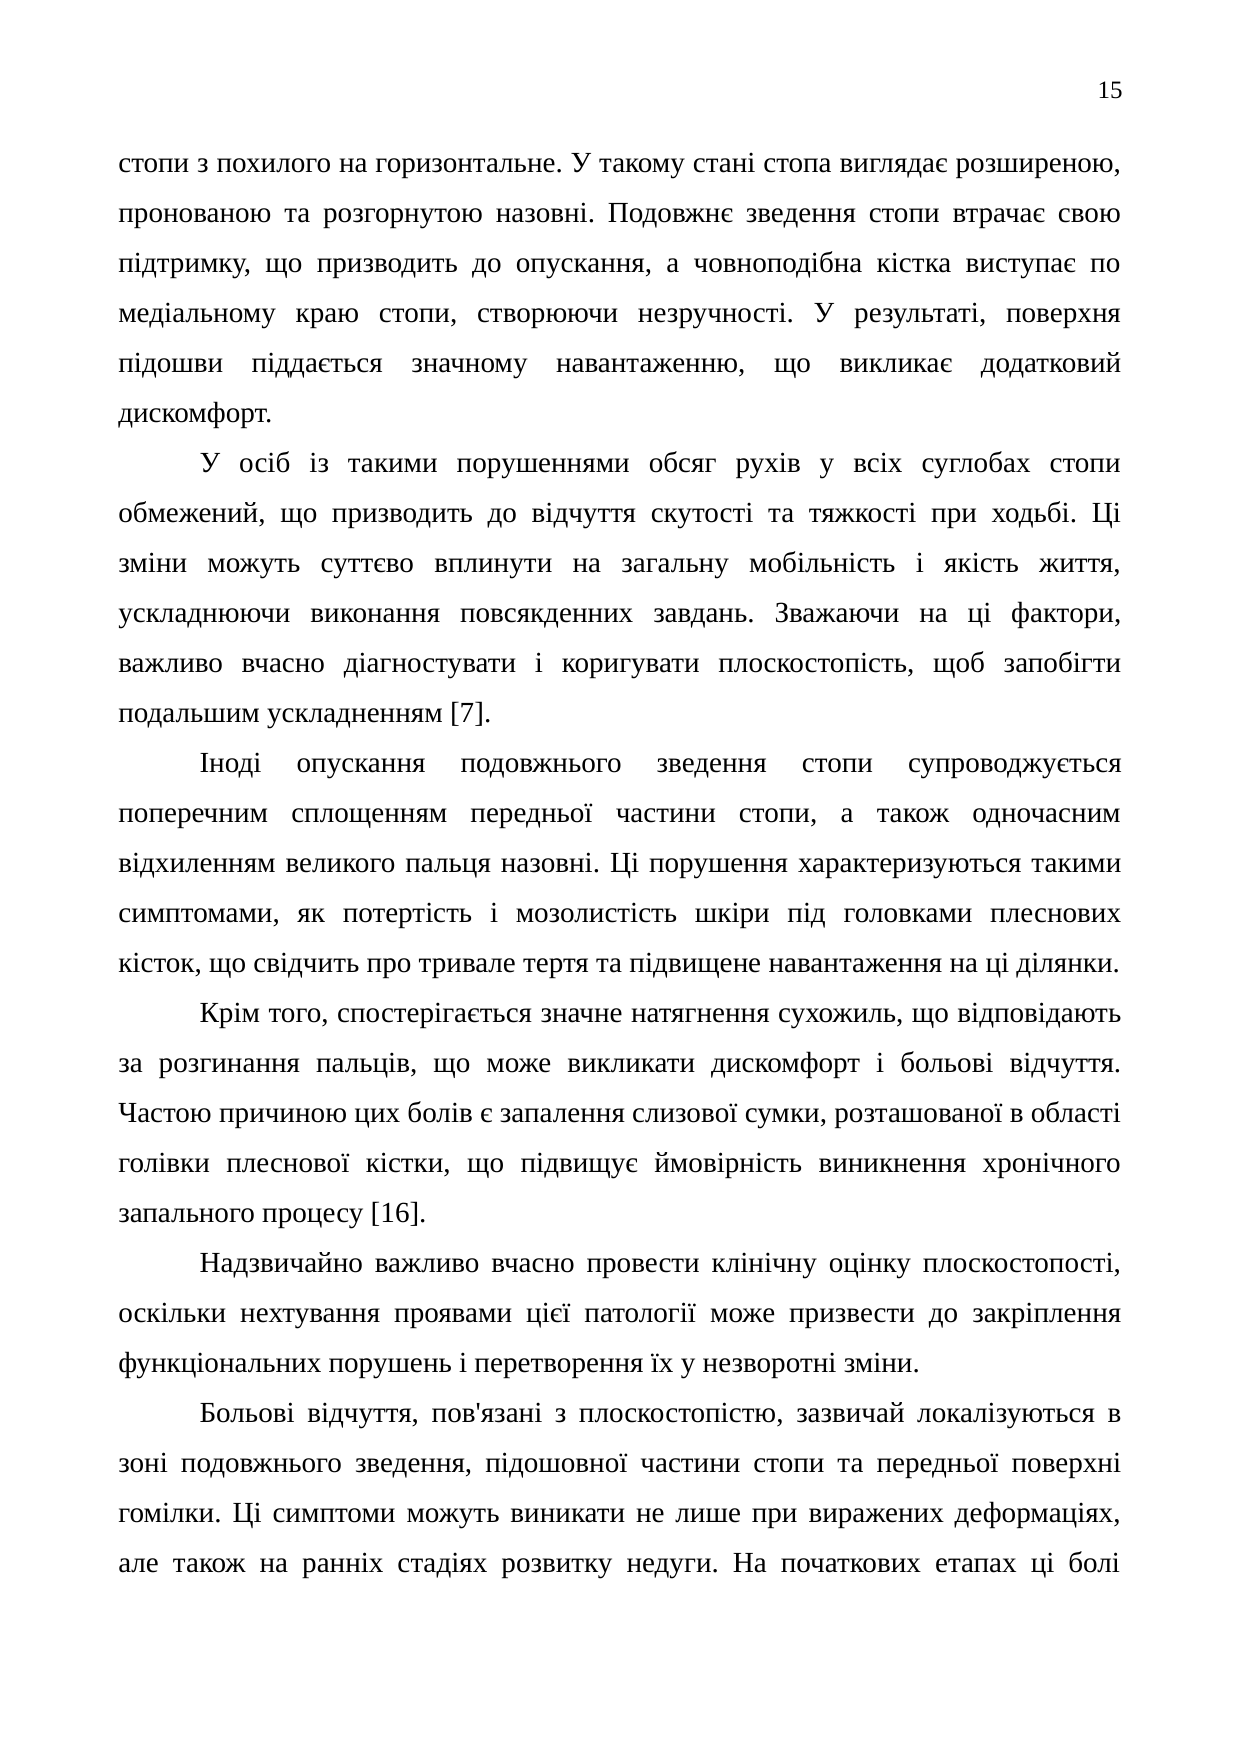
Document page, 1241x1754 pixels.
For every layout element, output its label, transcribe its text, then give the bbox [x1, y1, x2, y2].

text стопи з похилого на горизонтальне. У такому стані стопа виглядає розширеною, пронованою та розгорнутою назовні. Подовжнє зведення стопи втрачає свою підтримку, що призводить до опускання, а човноподібна кістка виступає по медіальному краю стопи, створюючи незручності. У результаті, поверхня підошви піддається значному навантаженню, що викликає додатковий дискомфорт. [118, 132, 1122, 432]
text Больові відчуття, пов'язані з плоскостопістю, зазвичай локалізуються в зоні подовжнього зведення, підошовної частини стопи та передньої поверхні гомілки. Ці симптоми можуть виникати не лише при виражених деформаціях, але також на ранніх стадіях розвитку недуги. На початкових етапах ці болі [118, 1382, 1122, 1582]
text Крім того, спостерігається значне натягнення сухожиль, що відповідають за розгинання пальців, що може викликати дискомфорт і больові відчуття. Частою причиною цих болів є запалення слизової сумки, розташованої в області голівки плеснової кістки, що підвищує ймовірність виникнення хронічного запального процесу [16]. [118, 982, 1122, 1232]
text Іноді опускання подовжнього зведення стопи супроводжується поперечним сплощенням передньої частини стопи, а також одночасним відхиленням великого пальця назовні. Ці порушення характеризуються такими симптомами, як потертість і мозолистість шкіри під головками плеснових кісток, що свідчить про тривале тертя та підвищене навантаження на ці ділянки. [118, 732, 1122, 982]
text У осіб із такими порушеннями обсяг рухів у всіх суглобах стопи обмежений, що призводить до відчуття скутості та тяжкості при ходьбі. Ці зміни можуть суттєво вплинути на загальну мобільність і якість життя, ускладнюючи виконання повсякденних завдань. Зважаючи на ці фактори, важливо вчасно діагностувати і коригувати плоскостопість, щоб запобігти подальшим ускладненням [7]. [118, 432, 1122, 732]
text Надзвичайно важливо вчасно провести клінічну оцінку плоскостопості, оскільки нехтування проявами цієї патології може призвести до закріплення функціональних порушень і перетворення їх у незворотні зміни. [118, 1232, 1122, 1382]
